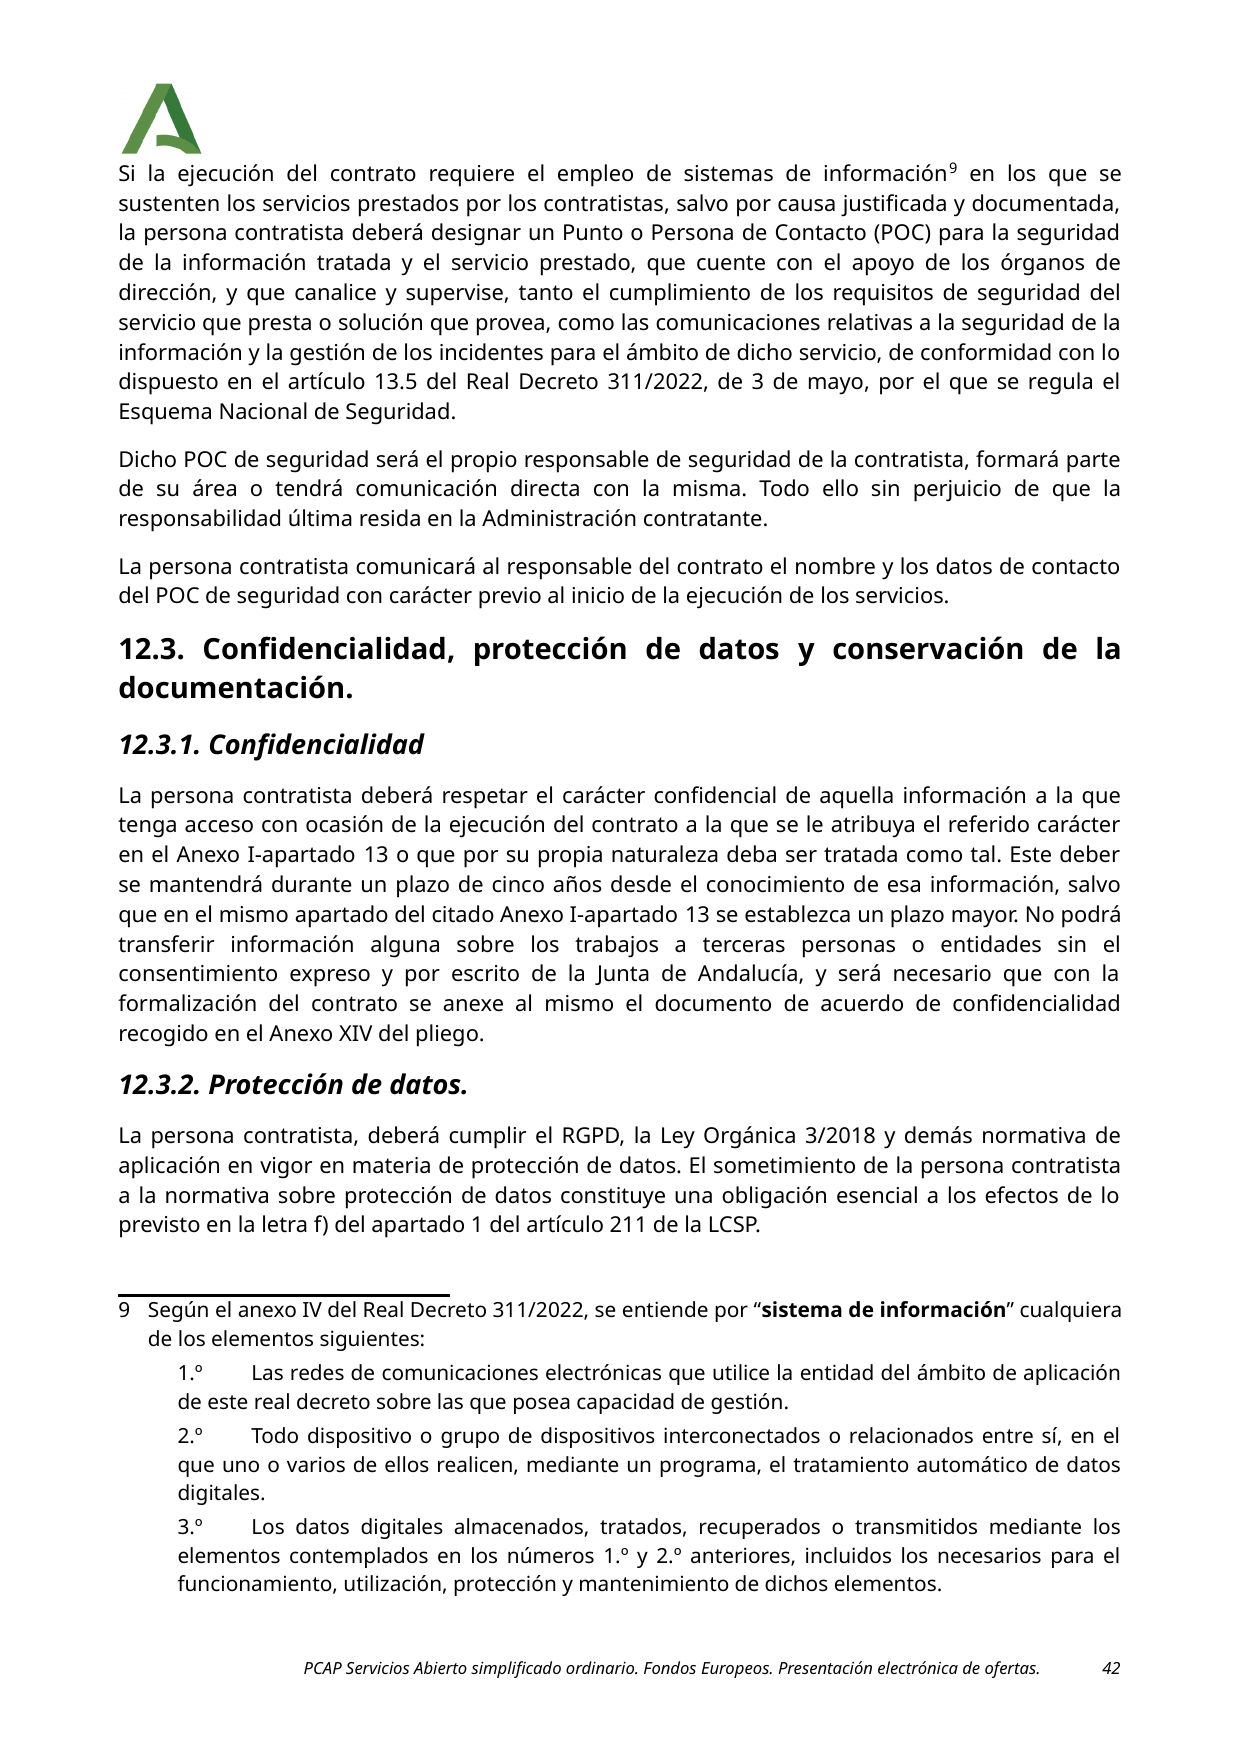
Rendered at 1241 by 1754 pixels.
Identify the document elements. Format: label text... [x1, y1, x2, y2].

subtitle 12.3.2. Protección de datos. [118, 1066, 1122, 1102]
text La persona contratista deberá respetar el carácter confidencial de aquella información a la que tenga acceso con ocasión de la ejecución del contrato a la que se le atribuya el referido carácter en el Anexo I-apartado 13 o que por su propia naturaleza deba ser tratada como tal. Este deber se mantendrá durante un plazo de cinco años desde el conocimiento de esa información, salvo que en el mismo apartado del citado Anexo I-apartado 13 se establezca un plazo mayor. No podrá transferir información alguna sobre los trabajos a terceras personas o entidades sin el consentimiento expreso y por escrito de la Junta de Andalucía, y será necesario que con la formalización del contrato se anexe al mismo el documento de acuerdo de confidencialidad recogido en el Anexo XIV del pliego. [118, 780, 1122, 1048]
text La persona contratista comunicará al responsable del contrato el nombre y los datos de contacto del POC de seguridad con carácter previo al inicio de la ejecución de los servicios. [118, 551, 1122, 610]
text 2.º Todo dispositivo o grupo de dispositivos interconectados o relacionados entre sí, en el que uno o varios de ellos realicen, mediante un programa, el tratamiento automático de datos digitales. [177, 1421, 1122, 1507]
text Si la ejecución del contrato requiere el empleo de sistemas de información en los que se sustenten los servicios prestados por los contratistas, salvo por causa justificada y documentada, la persona contratista deberá designar un Punto o Persona de Contacto (POC) para la seguridad de la información tratada y el servicio prestado, que cuente con el apoyo de los órganos de dirección, y que canalice y supervise, tanto el cumplimiento de los requisitos de seguridad del servicio que presta o solución que provea, como las comunicaciones relativas a la seguridad de la información y la gestión de los incidentes para el ámbito de dicho servicio, de conformidad con lo dispuesto en el artículo 13.5 del Real Decreto 311/2022, de 3 de mayo, por el que se regula el Esquema Nacional de Seguridad. [118, 153, 1122, 426]
subtitle 12.3. Confidencialidad, protección de datos y conservación de la documentación. [118, 628, 1122, 707]
text 3.º Los datos digitales almacenados, tratados, recuperados o transmitidos mediante los elementos contemplados en los números 1.º y 2.º anteriores, incluidos los necesarios para el funcionamiento, utilización, protección y mantenimiento de dichos elementos. [177, 1512, 1122, 1598]
text 1.º Las redes de comunicaciones electrónicas que utilice la entidad del ámbito de aplicación de este real decreto sobre las que posea capacidad de gestión. [177, 1358, 1122, 1415]
text Según el anexo IV del Real Decreto 311/2022, se entiende por “sistema de información” cualquiera de los elementos siguientes: [118, 1296, 1122, 1352]
picture [117, 79, 206, 158]
subtitle 12.3.1. Confidencialidad [118, 725, 1122, 762]
text La persona contratista, deberá cumplir el RGPD, la Ley Orgánica 3/2018 y demás normativa de aplicación en vigor en materia de protección de datos. El sometimiento de la persona contratista a la normativa sobre protección de datos constituye una obligación esencial a los efectos de lo previsto en la letra f) del apartado 1 del artículo 211 de la LCSP. [118, 1120, 1122, 1239]
text Dicho POC de seguridad será el propio responsable de seguridad de la contratista, formará parte de su área o tendrá comunicación directa con la misma. Todo ello sin perjuicio de que la responsabilidad última resida en la Administración contratante. [118, 444, 1122, 533]
